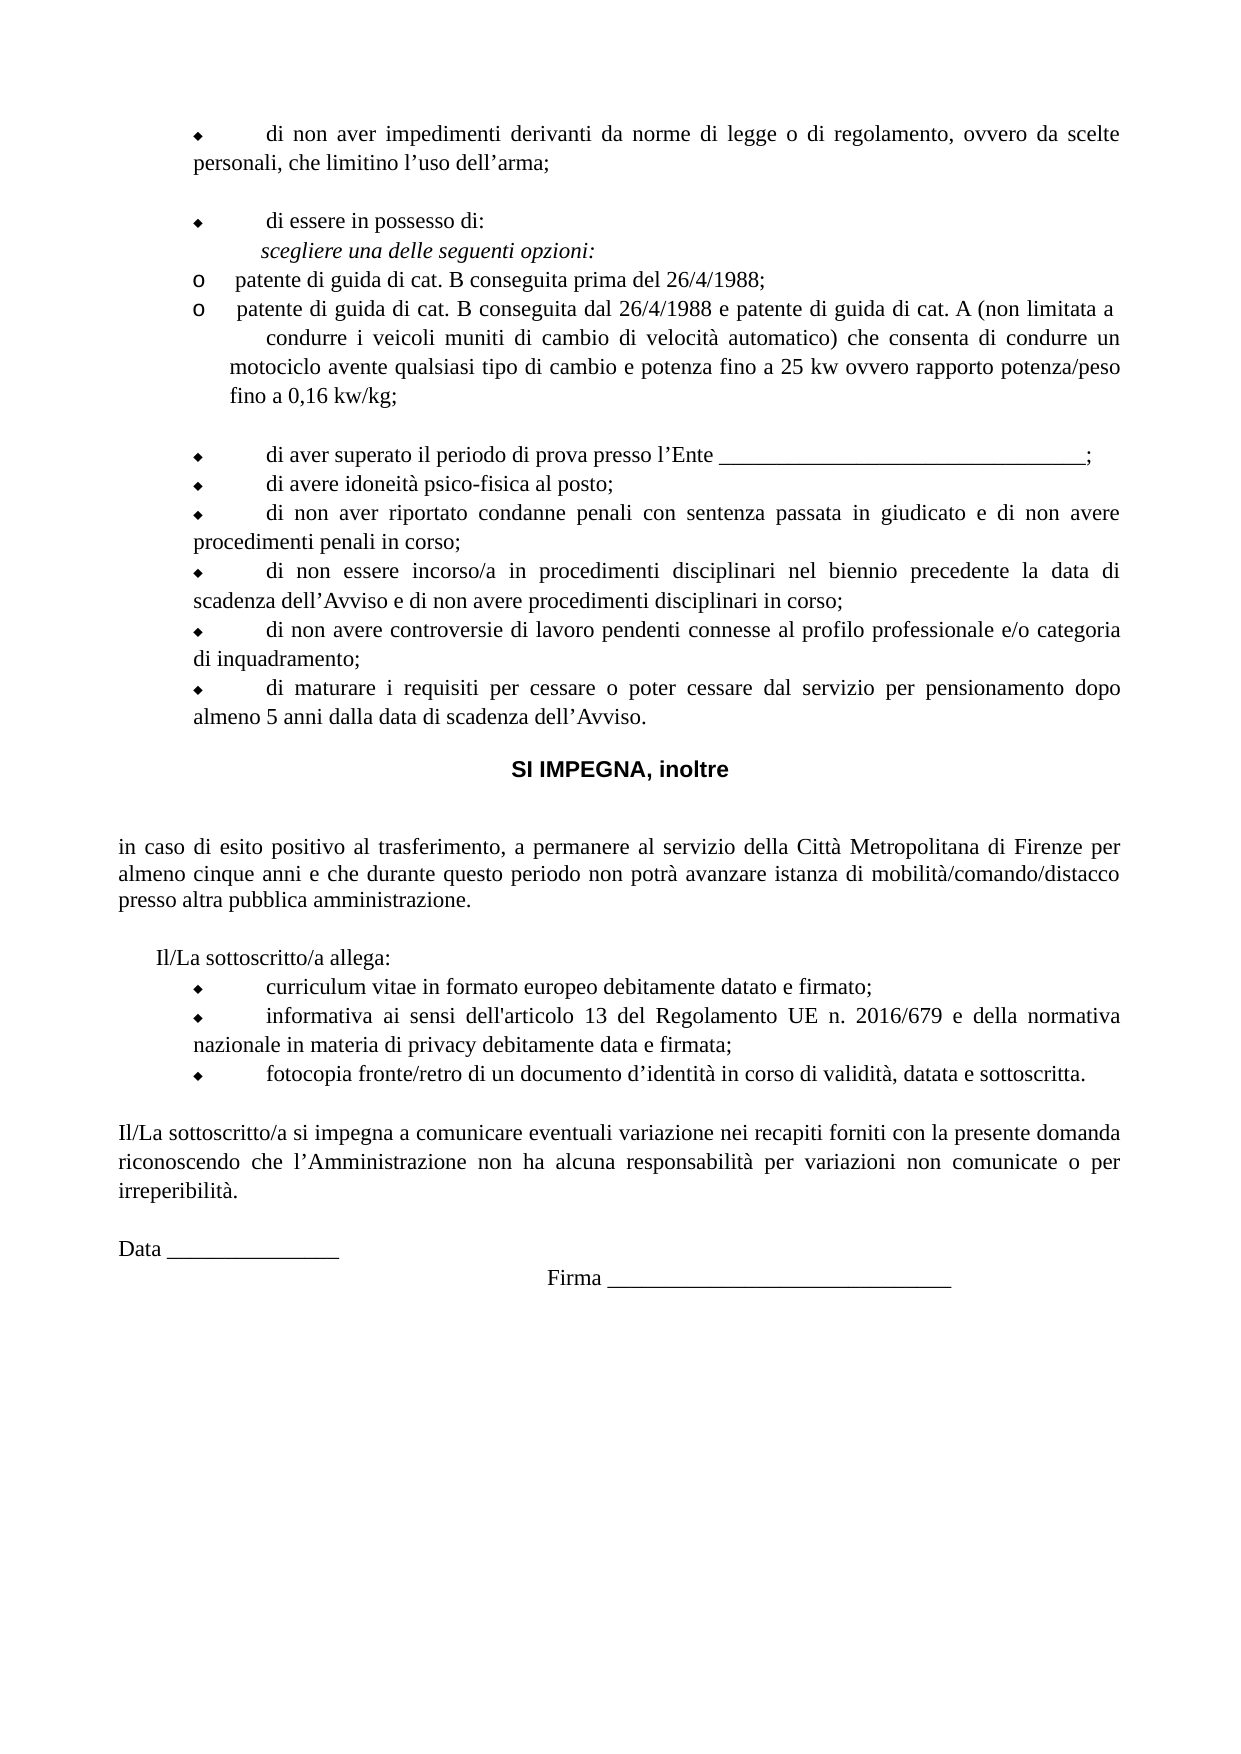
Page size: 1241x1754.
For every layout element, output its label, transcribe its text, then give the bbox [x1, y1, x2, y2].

list di avere idoneità psico-fisica al posto; [193, 468, 1122, 497]
list curriculum vitae in formato europeo debitamente datato e firmato; [193, 971, 1122, 1000]
list di aver superato il periodo di prova presso l’Ente ________________________________; [193, 439, 1122, 468]
text in caso di esito positivo al trasferimento, a permanere al servizio della Città Metropolitana di Firenze per almeno cinque anni e che durante questo periodo non potrà avanzare istanza di mobilità/comando/distacco presso altra pubblica amministrazione. [118, 833, 1122, 912]
list di non avere controversie di lavoro pendenti connesse al profilo professionale e/o categoria di inquadramento; [193, 614, 1122, 672]
list informativa ai sensi dell'articolo 13 del Regolamento UE n. 2016/679 e della normativa nazionale in materia di privacy debitamente data e firmata; [193, 1000, 1122, 1058]
list patente di guida di cat. B conseguita dal 26/4/1988 e patente di guida di cat. A (non limitata a condurre i veicoli muniti di cambio di velocità automatico) che consenta di condurre un motociclo avente qualsiasi tipo di cambio e potenza fino a 25 kw ovvero rapporto potenza/peso fino a 0,16 kw/kg; [192, 293, 1122, 410]
list di non aver riportato condanne penali con sentenza passata in giudicato e di non avere procedimenti penali in corso; [193, 497, 1122, 556]
list di non aver impedimenti derivanti da norme di legge o di regolamento, ovvero da scelte personali, che limitino l’uso dell’arma; [193, 118, 1122, 176]
text Data _______________ [118, 1233, 1122, 1262]
list di maturare i requisiti per cessare o poter cessare dal servizio per pensionamento dopo almeno 5 anni dalla data di scadenza dell’Avviso. [193, 672, 1122, 731]
list patente di guida di cat. B conseguita prima del 26/4/1988; [192, 264, 1122, 293]
list fotocopia fronte/retro di un documento d’identità in corso di validità, datata e sottoscritta. [193, 1058, 1122, 1087]
subtitle SI IMPEGNA, inoltre [118, 756, 1122, 782]
text scegliere una delle seguenti opzioni: [156, 235, 1122, 264]
list di essere in possesso di: [193, 206, 1122, 235]
list di non essere incorso/a in procedimenti disciplinari nel biennio precedente la data di scadenza dell’Avviso e di non avere procedimenti disciplinari in corso; [193, 556, 1122, 614]
text Il/La sottoscritto/a si impegna a comunicare eventuali variazione nei recapiti forniti con la presente domanda riconoscendo che l’Amministrazione non ha alcuna responsabilità per variazioni non comunicate o per irreperibilità. [118, 1117, 1122, 1204]
text Il/La sottoscritto/a allega: [156, 942, 1122, 971]
text Firma ______________________________ [118, 1262, 1122, 1292]
